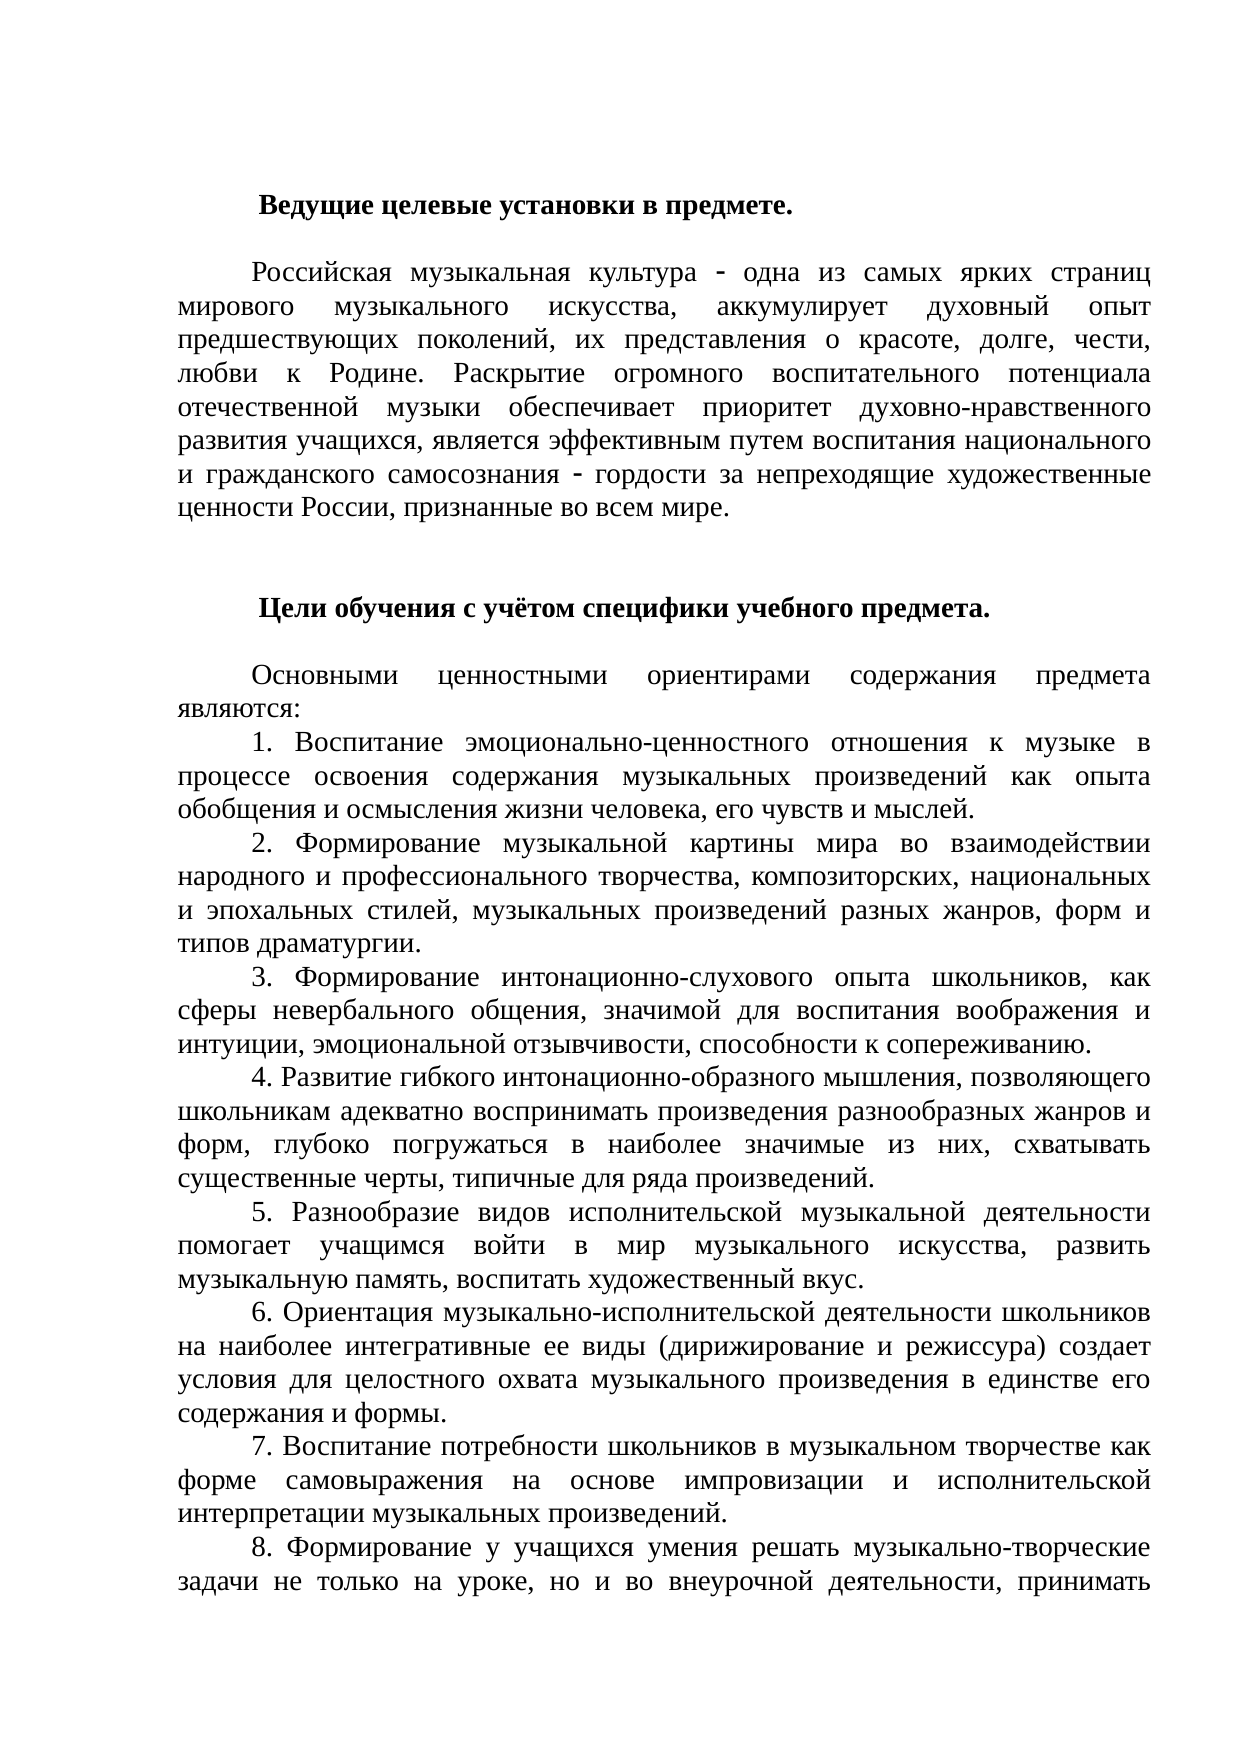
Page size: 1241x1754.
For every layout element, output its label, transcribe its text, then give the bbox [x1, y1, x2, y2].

text 8. Формирование у учащихся умения решать музыкально-творческие задачи не только на уроке, но и во внеурочной деятельности, принимать [177, 1529, 1152, 1596]
text 3. Формирование интонационно-слухового опыта школьников, как сферы невербального общения, значимой для воспитания воображения и интуиции, эмоциональной отзывчивости, способности к сопереживанию. [177, 959, 1152, 1059]
text Цели обучения с учётом специфики учебного предмета. [177, 590, 1152, 623]
text 6. Ориентация музыкально-исполнительской деятельности школьников на наиболее интегративные ее виды (дирижирование и режиссура) создает условия для целостного охвата музыкального произведения в единстве его содержания и формы. [177, 1294, 1152, 1428]
text 7. Воспитание потребности школьников в музыкальном творчестве как форме самовыражения на основе импровизации и исполнительской интерпретации музыкальных произведений. [177, 1428, 1152, 1529]
text 1. Воспитание эмоционально-ценностного отношения к музыке в процессе освоения содержания музыкальных произведений как опыта обобщения и осмысления жизни человека, его чувств и мыслей. [177, 724, 1152, 825]
text Ведущие целевые установки в предмете. [177, 187, 1152, 221]
text 4. Развитие гибкого интонационно-образного мышления, позволяющего школьникам адекватно воспринимать произведения разнообразных жанров и форм, глубоко погружаться в наиболее значимые из них, схватывать существенные черты, типичные для ряда произведений. [177, 1059, 1152, 1194]
text 5. Разнообразие видов исполнительской музыкальной деятельности помогает учащимся войти в мир музыкального искусства, развить музыкальную память, воспитать художественный вкус. [177, 1194, 1152, 1294]
text Основными ценностными ориентирами содержания предмета являются: [177, 657, 1152, 724]
text 2. Формирование музыкальной картины мира во взаимодействии народного и профессионального творчества, композиторских, национальных и эпохальных стилей, музыкальных произведений разных жанров, форм и типов драматургии. [177, 825, 1152, 959]
text Российская музыкальная культура  одна из самых ярких страниц мирового музыкального искусства, аккумулирует духовный опыт предшествующих поколений, их представления о красоте, долге, чести, любви к Родине. Раскрытие огромного воспитательного потенциала отечественной музыки обеспечивает приоритет духовно-нравственного развития учащихся, является эффективным путем воспитания национального и гражданского самосознания  гордости за непреходящие художественные ценности России, признанные во всем мире. [177, 254, 1152, 523]
